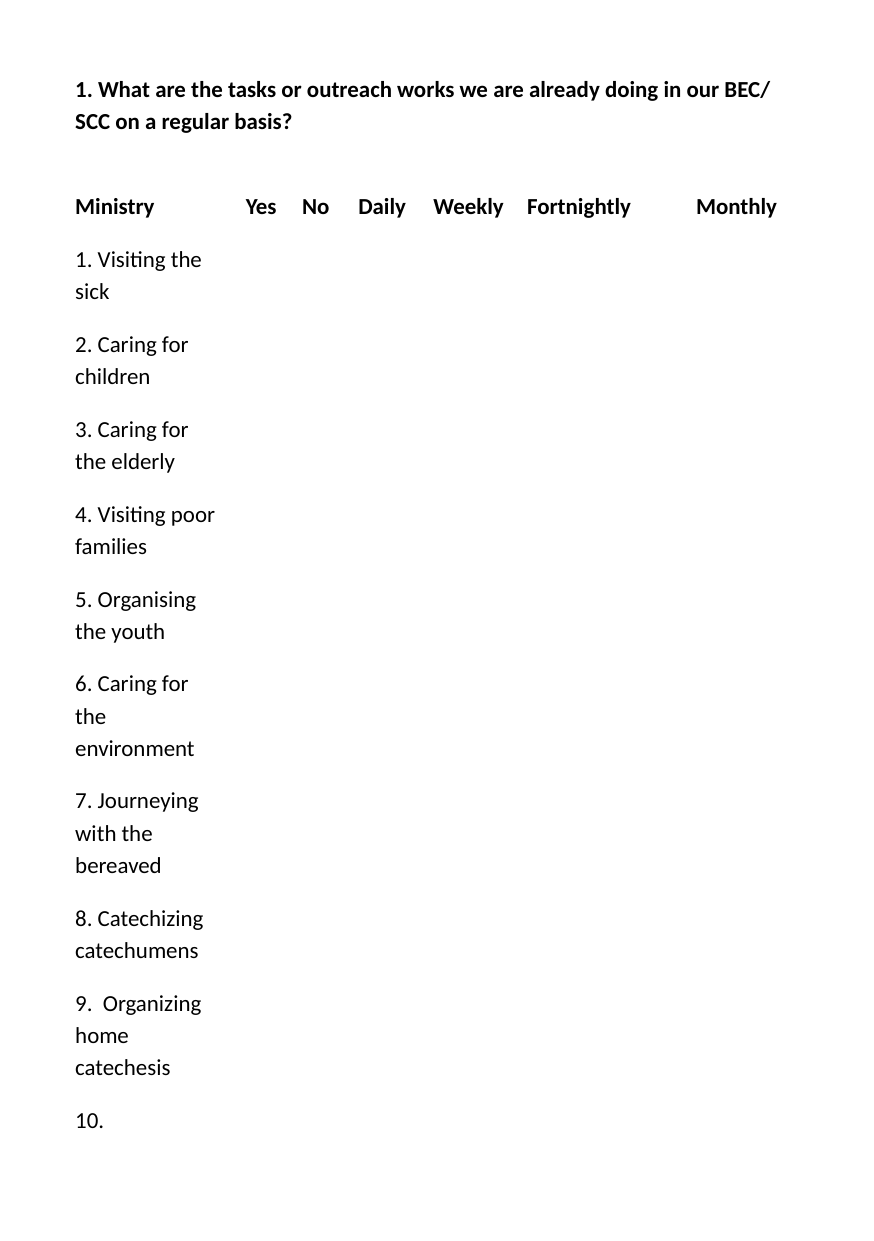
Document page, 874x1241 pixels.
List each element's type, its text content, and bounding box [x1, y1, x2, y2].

text 1. What are the tasks or outreach works we are already doing in our BEC/ SCC on a regular basis? [75, 75, 799, 167]
table_cell [685, 330, 810, 415]
table_cell [685, 787, 810, 904]
table_cell 1. Visiting the sick [64, 245, 234, 330]
table_cell [291, 670, 347, 787]
table_cell [234, 245, 291, 330]
table_cell [422, 989, 516, 1106]
table_cell [291, 585, 347, 669]
table_cell [422, 904, 516, 989]
table_cell [234, 330, 291, 415]
table_cell [234, 500, 291, 585]
table_cell [291, 330, 347, 415]
table_cell 2. Caring for children [64, 330, 234, 415]
table_cell [685, 1106, 810, 1158]
table_cell [516, 670, 684, 787]
table_cell [685, 585, 810, 669]
table_cell [516, 787, 684, 904]
table_cell [422, 415, 516, 500]
table_cell [291, 989, 347, 1106]
table_cell 10. [64, 1106, 234, 1158]
table_cell [422, 585, 516, 669]
table_cell [291, 904, 347, 989]
table_cell [347, 585, 422, 669]
table_cell [291, 500, 347, 585]
table_cell [516, 585, 684, 669]
table_cell [291, 245, 347, 330]
table_cell [685, 500, 810, 585]
table_cell 8. Catechizing catechumens [64, 904, 234, 989]
table_cell [291, 415, 347, 500]
table_cell 3. Caring for the elderly [64, 415, 234, 500]
table_cell [347, 904, 422, 989]
table_cell 6. Caring for the environment [64, 670, 234, 787]
table_cell [516, 415, 684, 500]
table_cell [685, 670, 810, 787]
table_header Yes [234, 193, 291, 245]
table_cell 9. Organizing home catechesis [64, 989, 234, 1106]
table_cell [234, 989, 291, 1106]
table_cell [347, 500, 422, 585]
table_header No [291, 193, 347, 245]
table_cell [516, 500, 684, 585]
table_cell 5. Organising the youth [64, 585, 234, 669]
table_cell [685, 989, 810, 1106]
table_cell [347, 989, 422, 1106]
table_cell [422, 330, 516, 415]
table_cell [422, 787, 516, 904]
table_cell [347, 787, 422, 904]
table_cell [516, 330, 684, 415]
table_header Weekly [422, 193, 516, 245]
table_cell [347, 330, 422, 415]
table_header Monthly [685, 193, 810, 245]
table_cell [234, 585, 291, 669]
table_cell [516, 989, 684, 1106]
table_cell [234, 415, 291, 500]
table_cell [347, 670, 422, 787]
table_cell [685, 904, 810, 989]
table_cell [422, 670, 516, 787]
table_cell [347, 415, 422, 500]
table_cell [234, 1106, 291, 1158]
table_cell 4. Visiting poor families [64, 500, 234, 585]
table_cell [291, 1106, 347, 1158]
table_cell [234, 904, 291, 989]
table_header Ministry [64, 193, 234, 245]
table_cell [685, 415, 810, 500]
table_cell [516, 904, 684, 989]
table_cell [422, 1106, 516, 1158]
table_cell [347, 245, 422, 330]
table_cell [516, 245, 684, 330]
table_header Daily [347, 193, 422, 245]
table_cell [422, 500, 516, 585]
table_cell [234, 670, 291, 787]
table_header Fortnightly [516, 193, 684, 245]
table_cell [685, 245, 810, 330]
table_cell [234, 787, 291, 904]
table_cell [347, 1106, 422, 1158]
table_cell 7. Journeying with the bereaved [64, 787, 234, 904]
table_cell [291, 787, 347, 904]
table_cell [422, 245, 516, 330]
table_cell [516, 1106, 684, 1158]
